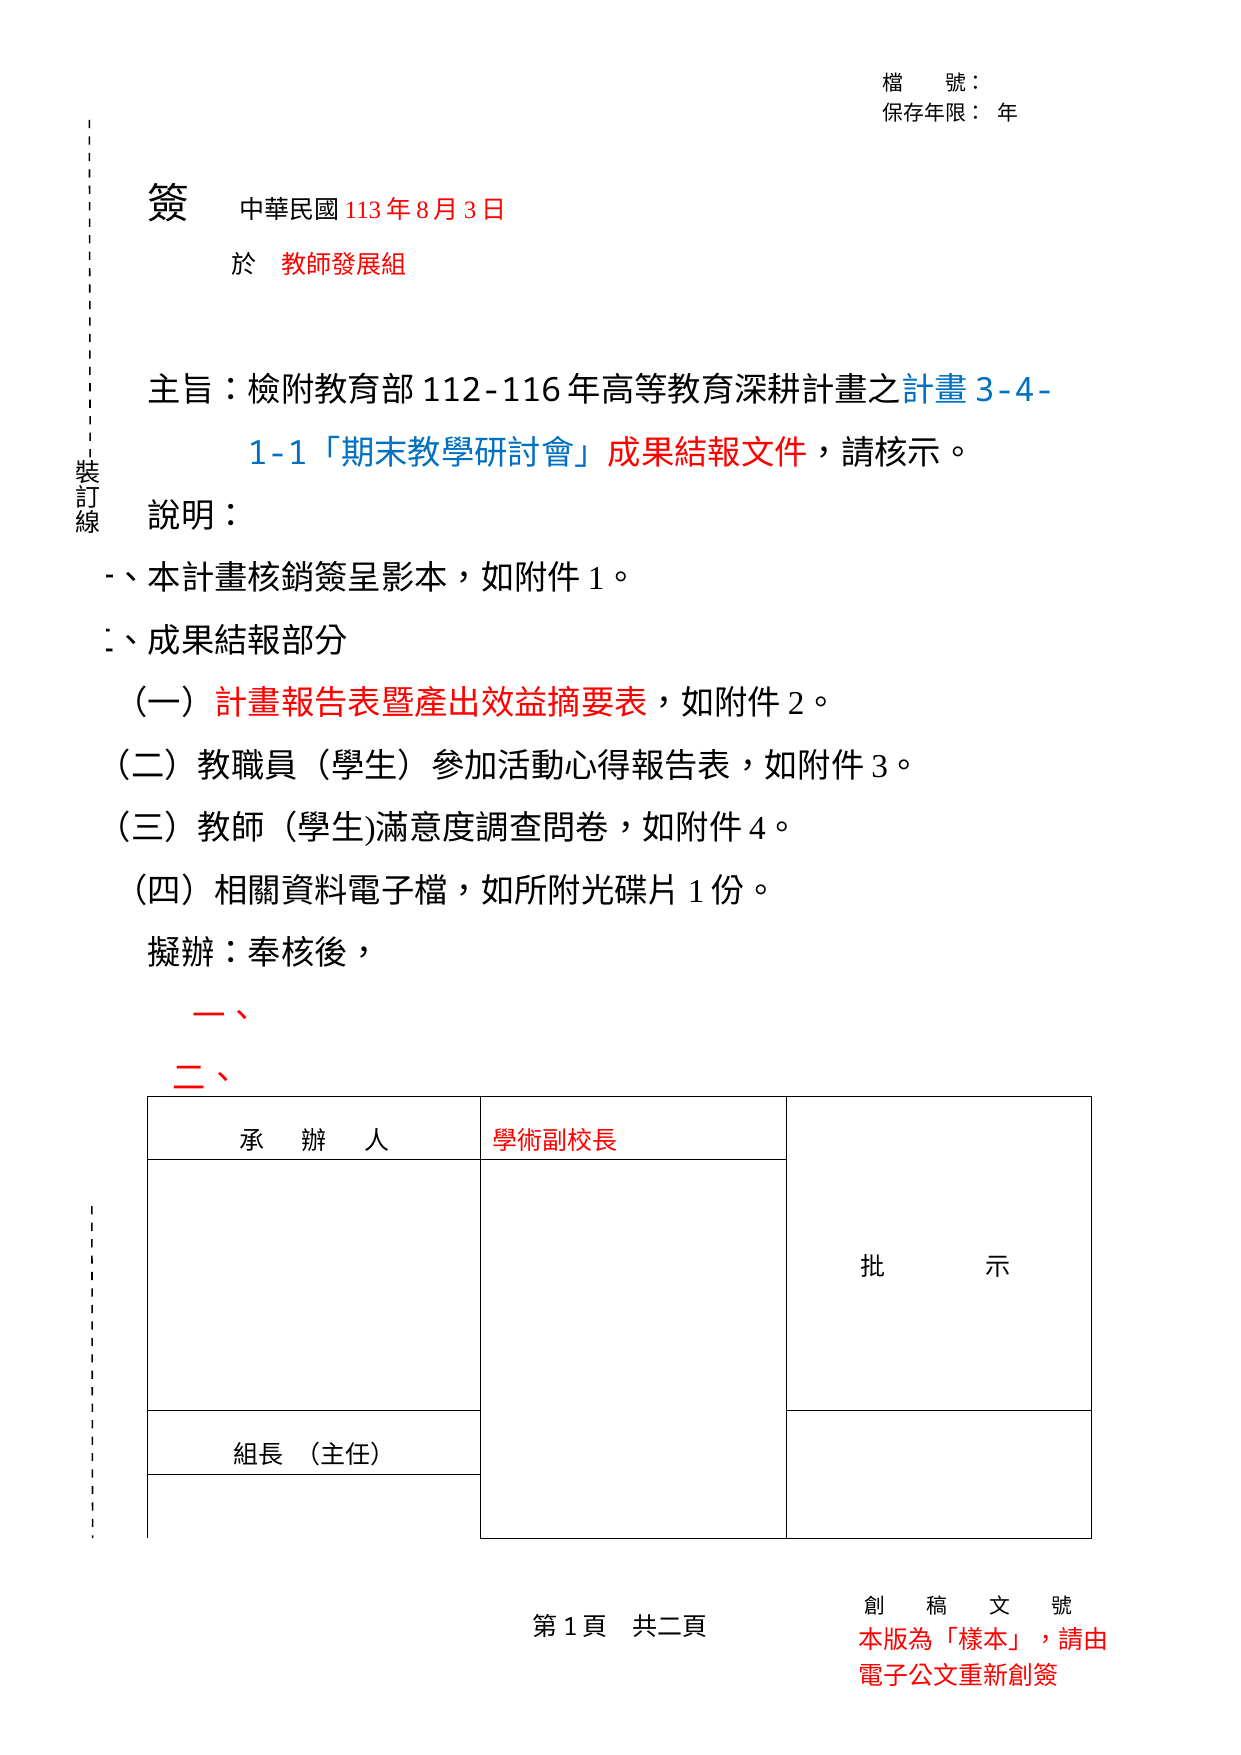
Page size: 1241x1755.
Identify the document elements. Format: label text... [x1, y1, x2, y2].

table_cell [787, 1411, 1091, 1537]
table_header 學術副校長 [481, 1097, 786, 1159]
text （三）教師（學生)滿意度調查問卷，如附件4。 [106, 783, 1093, 846]
text （二）教職員（學生）參加活動心得報告表，如附件3。 [106, 721, 1093, 783]
text 說明： [148, 471, 1093, 533]
table_header 批 示 [787, 1097, 1091, 1410]
table_header 承 辦 人 [148, 1097, 480, 1159]
text [856, 59, 1169, 142]
text 二、成果結報部分 [106, 596, 1093, 658]
table_cell [481, 1160, 786, 1537]
text 於 教師發展組 [218, 221, 1093, 283]
text 擬辦：奉核後， [148, 908, 1093, 971]
text 一、 [192, 971, 1093, 1033]
text （四）相關資料電子檔，如所附光碟片1份。 [106, 846, 1093, 908]
text 簽 中華民國113年8月3日 [148, 158, 1093, 221]
text 主旨：檢附教育部112-116年高等教育深耕計畫之計畫3-4-1-1「期末教學研討會」成果結報文件，請核示。 [148, 346, 1093, 471]
table_cell [148, 1475, 480, 1537]
table_cell 保存年限： 年 [874, 97, 1158, 127]
text （一）計畫報告表暨產出效益摘要表，如附件2。 [106, 658, 1093, 721]
table_cell 組長 （主任） [148, 1411, 480, 1474]
table_header 檔 號： [874, 66, 1158, 97]
table_cell [148, 1160, 480, 1410]
text 二、 [148, 1033, 1093, 1096]
text 一、本計畫核銷簽呈影本，如附件1。 [106, 533, 1093, 596]
